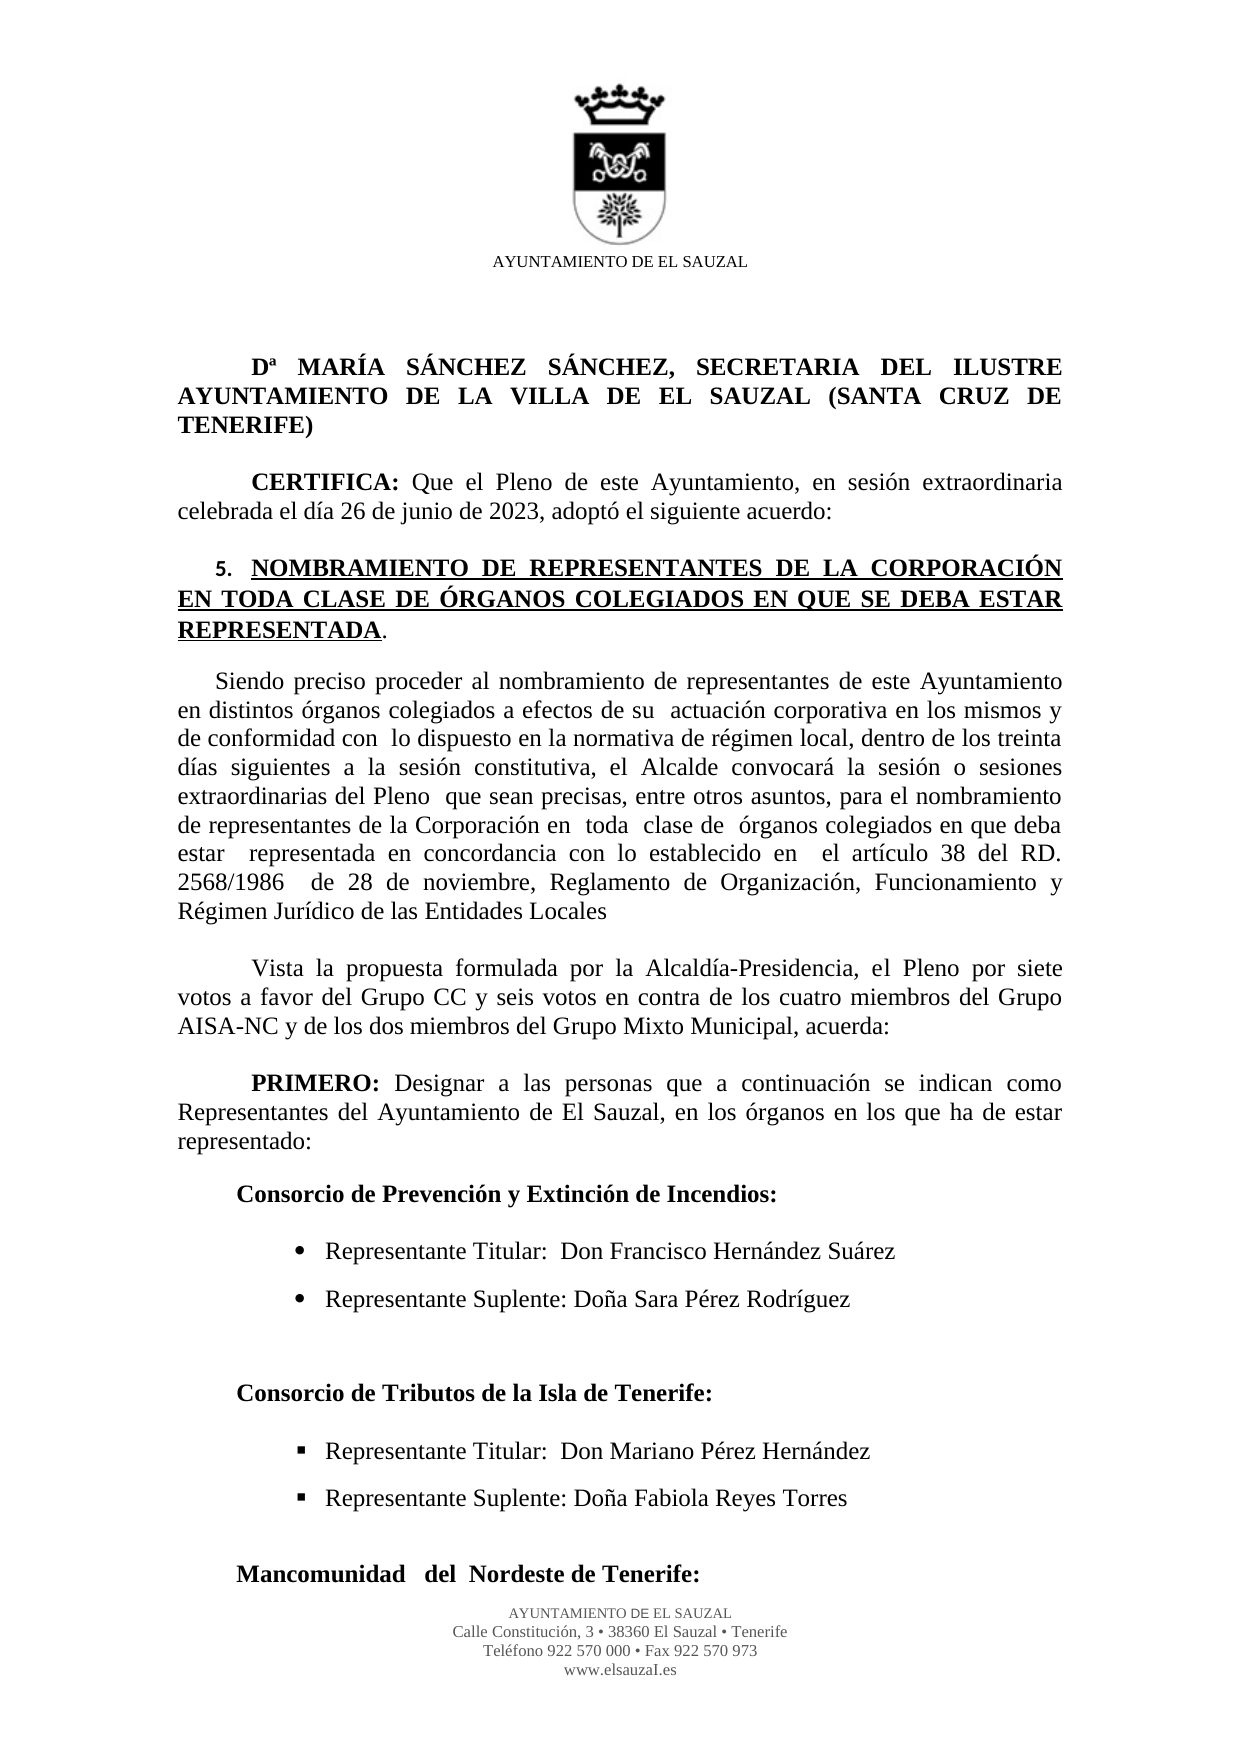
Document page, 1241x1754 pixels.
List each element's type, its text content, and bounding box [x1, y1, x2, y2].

text CERTIFICA: Que el Pleno de este Ayuntamiento, en sesión extraordinaria celebrada el día 26 de junio de 2023, adoptó el siguiente acuerdo: [177, 467, 1063, 525]
text PRIMERO: Designar a las personas que a continuación se indican como Representantes del Ayuntamiento de El Sauzal, en los órganos en los que ha de estar representado: [177, 1068, 1063, 1155]
list REPRESENTADA. [177, 610, 1063, 643]
text Consorcio de Prevención y Extinción de Incendios: [177, 1179, 1063, 1207]
list Representante Titular: Don Francisco Hernández Suárez [295, 1236, 1063, 1265]
text Siendo preciso proceder al nombramiento de representantes de este Ayuntamiento en distintos órganos colegiados a efectos de su actuación corporativa en los mismos y de conformidad con lo dispuesto en la normativa de régimen local, dentro de los treinta días siguientes a la sesión constitutiva, el Alcalde convocará la sesión o sesiones extraordinarias del Pleno que sean precisas, entre otros asuntos, para el nombramiento de representantes de la Corporación en toda clase de órganos colegiados en que deba estar representada en concordancia con lo establecido en el artículo 38 del RD. 2568/1986 de 28 de noviembre, Reglamento de Organización, Funcionamiento y Régimen Jurídico de las Entidades Locales [177, 666, 1063, 925]
text Consorcio de Tributos de la Isla de Tenerife: [177, 1378, 1063, 1407]
list Representante Suplente: Doña Sara Pérez Rodríguez [295, 1284, 1063, 1312]
text Mancomunidad del Nordeste de Tenerife: [177, 1559, 1063, 1588]
list Representante Suplente: Doña Fabiola Reyes Torres [295, 1483, 1063, 1512]
text Dª MARÍA SÁNCHEZ SÁNCHEZ, SECRETARIA DEL ILUSTRE AYUNTAMIENTO DE LA VILLA DE EL SAUZAL (SANTA CRUZ DE TENERIFE) [177, 352, 1063, 438]
list Representante Titular: Don Mariano Pérez Hernández [295, 1436, 1063, 1465]
text Vista la propuesta formulada por la Alcaldía-Presidencia, el Pleno por siete votos a favor del Grupo CC y seis votos en contra de los cuatro miembros del Grupo AISA-NC y de los dos miembros del Grupo Mixto Municipal, acuerda: [177, 953, 1063, 1040]
list NOMBRAMIENTO DE REPRESENTANTES DE LA CORPORACIÓN EN TODA CLASE DE ÓRGANOS COLEGIADOS EN QUE SE DEBA ESTAR [177, 553, 1063, 609]
